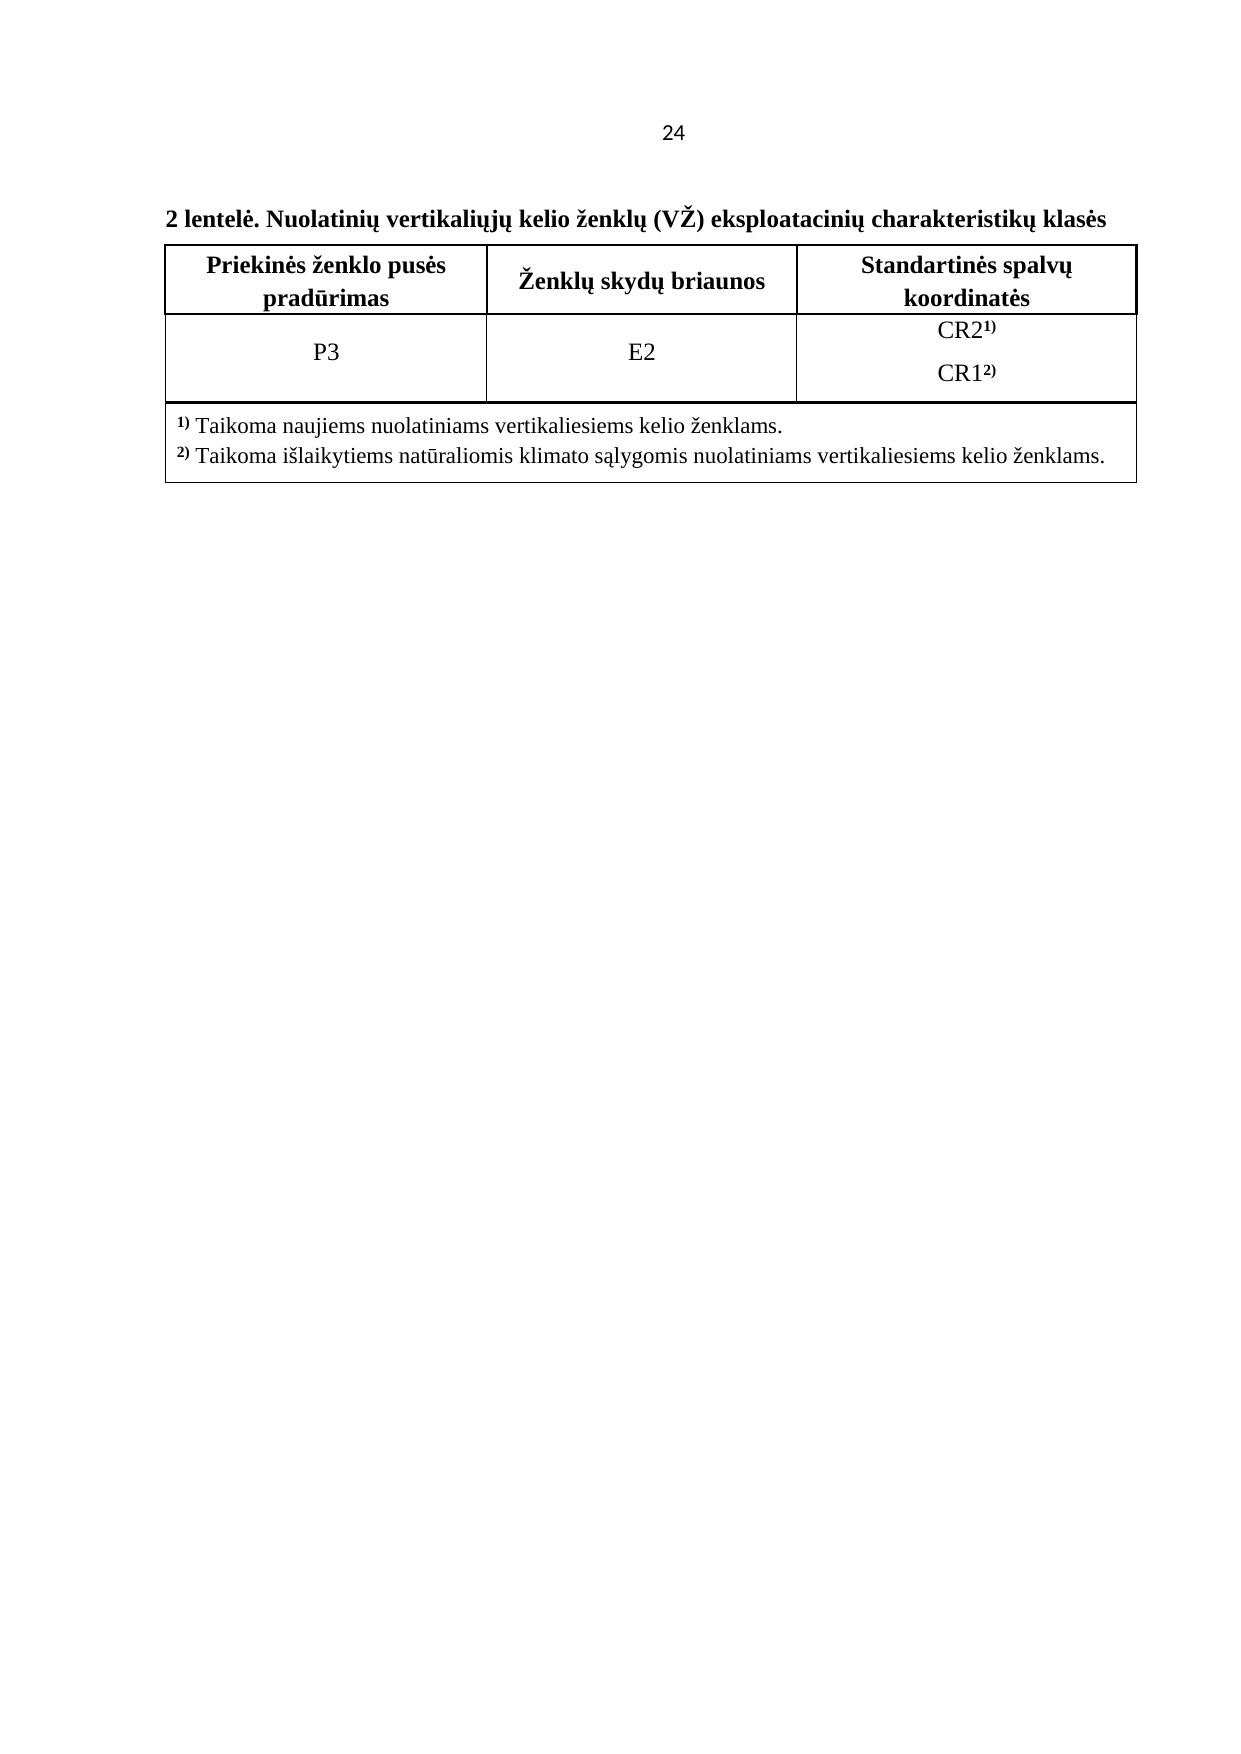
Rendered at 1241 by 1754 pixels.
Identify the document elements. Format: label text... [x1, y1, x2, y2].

table_header Standartinės spalvų koordinatės [798, 246, 1135, 313]
table_header Ženklų skydų briaunos [488, 246, 796, 313]
table_cell 1) Taikoma naujiems nuolatiniams vertikaliesiems kelio ženklams. 2) Taikoma išlaikytiems natūraliomis klimato sąlygomis nuolatiniams vertikaliesiems kelio ženklams. [166, 404, 1136, 482]
table_cell E2 [487, 315, 796, 401]
table_cell CR21) CR12) [797, 315, 1136, 401]
text 2 lentelė. Nuolatinių vertikaliųjų kelio ženklų (VŽ) eksploatacinių charakteristikų klasės [165, 204, 1181, 232]
table_cell P3 [166, 315, 486, 401]
table_header Priekinės ženklo pusės pradūrimas [166, 246, 486, 313]
